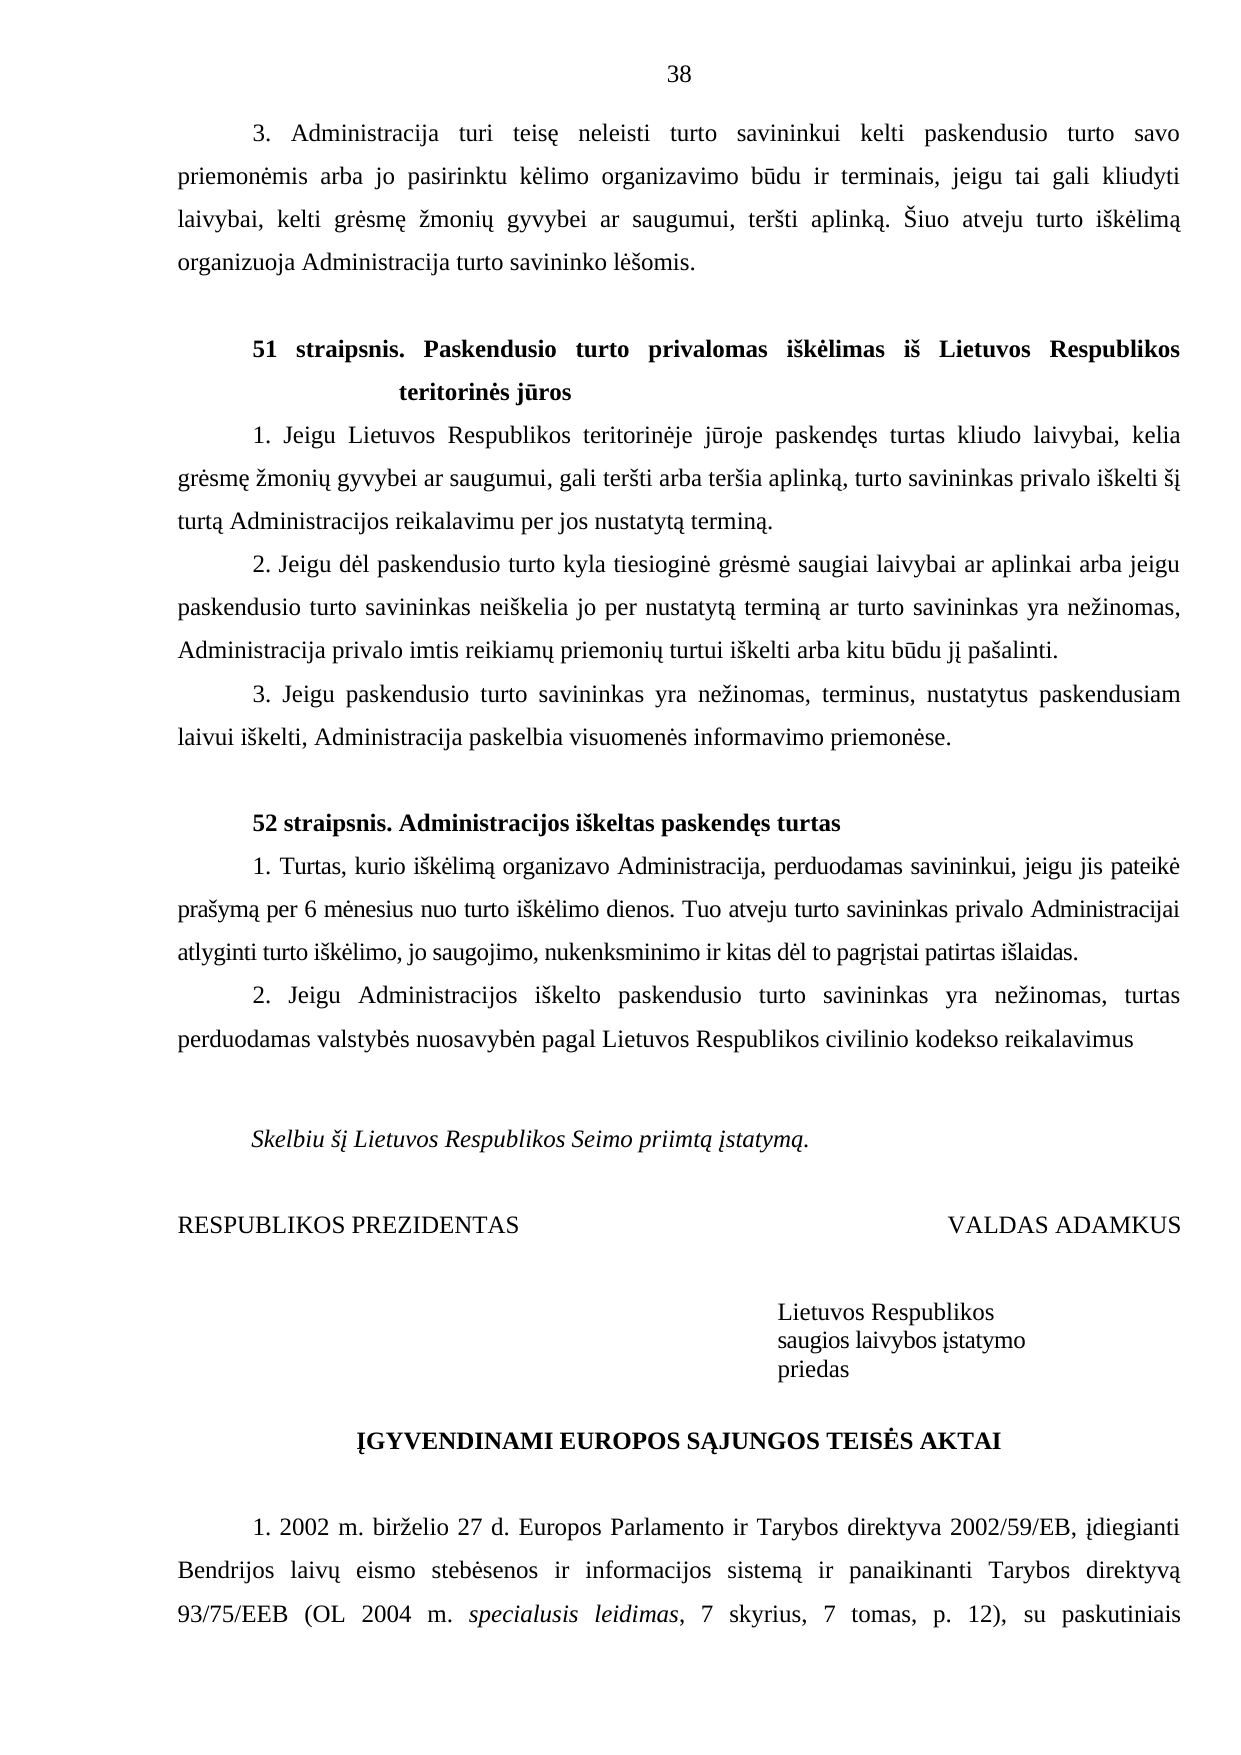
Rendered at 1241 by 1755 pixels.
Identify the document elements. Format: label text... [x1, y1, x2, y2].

text priedas [177, 1354, 1181, 1383]
text 52 straipsnis. Administracijos iškeltas paskendęs turtas [177, 808, 1181, 837]
text saugios laivybos įstatymo [177, 1326, 1181, 1354]
text 51 straipsnis. Paskendusio turto privalomas iškėlimas iš Lietuvos Respublikos teritorinės jūros [252, 334, 1181, 406]
text ĮGYVENDINAMI EUROPOS SĄJUNGOS TEISĖS AKTAI [177, 1426, 1181, 1455]
text 1. 2002 m. birželio 27 d. Europos Parlamento ir Tarybos direktyva 2002/59/EB, įdiegianti Bendrijos laivų eismo stebėsenos ir informacijos sistemą ir panaikinanti Tarybos direktyvą 93/75/EEB (OL 2004 m. specialusis leidimas, 7 skyrius, 7 tomas, p. 12), su paskutiniais [177, 1512, 1181, 1627]
text 3. Jeigu paskendusio turto savininkas yra nežinomas, terminus, nustatytus paskendusiam laivui iškelti, Administracija paskelbia visuomenės informavimo priemonėse. [177, 679, 1181, 751]
text 2. Jeigu Administracijos iškelto paskendusio turto savininkas yra nežinomas, turtas perduodamas valstybės nuosavybėn pagal Lietuvos Respublikos civilinio kodekso reikalavimus [177, 981, 1181, 1052]
text Skelbiu šį Lietuvos Respublikos Seimo priimtą įstatymą. [177, 1124, 1181, 1153]
text 1. Turtas, kurio iškėlimą organizavo Administracija, perduodamas savininkui, jeigu jis pateikė prašymą per 6 mėnesius nuo turto iškėlimo dienos. Tuo atveju turto savininkas privalo Administracijai atlyginti turto iškėlimo, jo saugojimo, nukenksminimo ir kitas dėl to pagrįstai patirtas išlaidas. [177, 851, 1181, 966]
text 2. Jeigu dėl paskendusio turto kyla tiesioginė grėsmė saugiai laivybai ar aplinkai arba jeigu paskendusio turto savininkas neiškelia jo per nustatytą terminą ar turto savininkas yra nežinomas, Administracija privalo imtis reikiamų priemonių turtui iškelti arba kitu būdu jį pašalinti. [177, 549, 1181, 664]
text 1. Jeigu Lietuvos Respublikos teritorinėje jūroje paskendęs turtas kliudo laivybai, kelia grėsmę žmonių gyvybei ar saugumui, gali teršti arba teršia aplinką, turto savininkas privalo iškelti šį turtą Administracijos reikalavimu per jos nustatytą terminą. [177, 420, 1181, 535]
text Lietuvos Respublikos [177, 1297, 1181, 1326]
text 3. Administracija turi teisę neleisti turto savininkui kelti paskendusio turto savo priemonėmis arba jo pasirinktu kėlimo organizavimo būdu ir terminais, jeigu tai gali kliudyti laivybai, kelti grėsmę žmonių gyvybei ar saugumui, teršti aplinką. Šiuo atveju turto iškėlimą organizuoja Administracija turto savininko lėšomis. [177, 118, 1181, 276]
text RESPUBLIKOS PREZIDENTAS VALDAS ADAMKUS [177, 1211, 1181, 1239]
